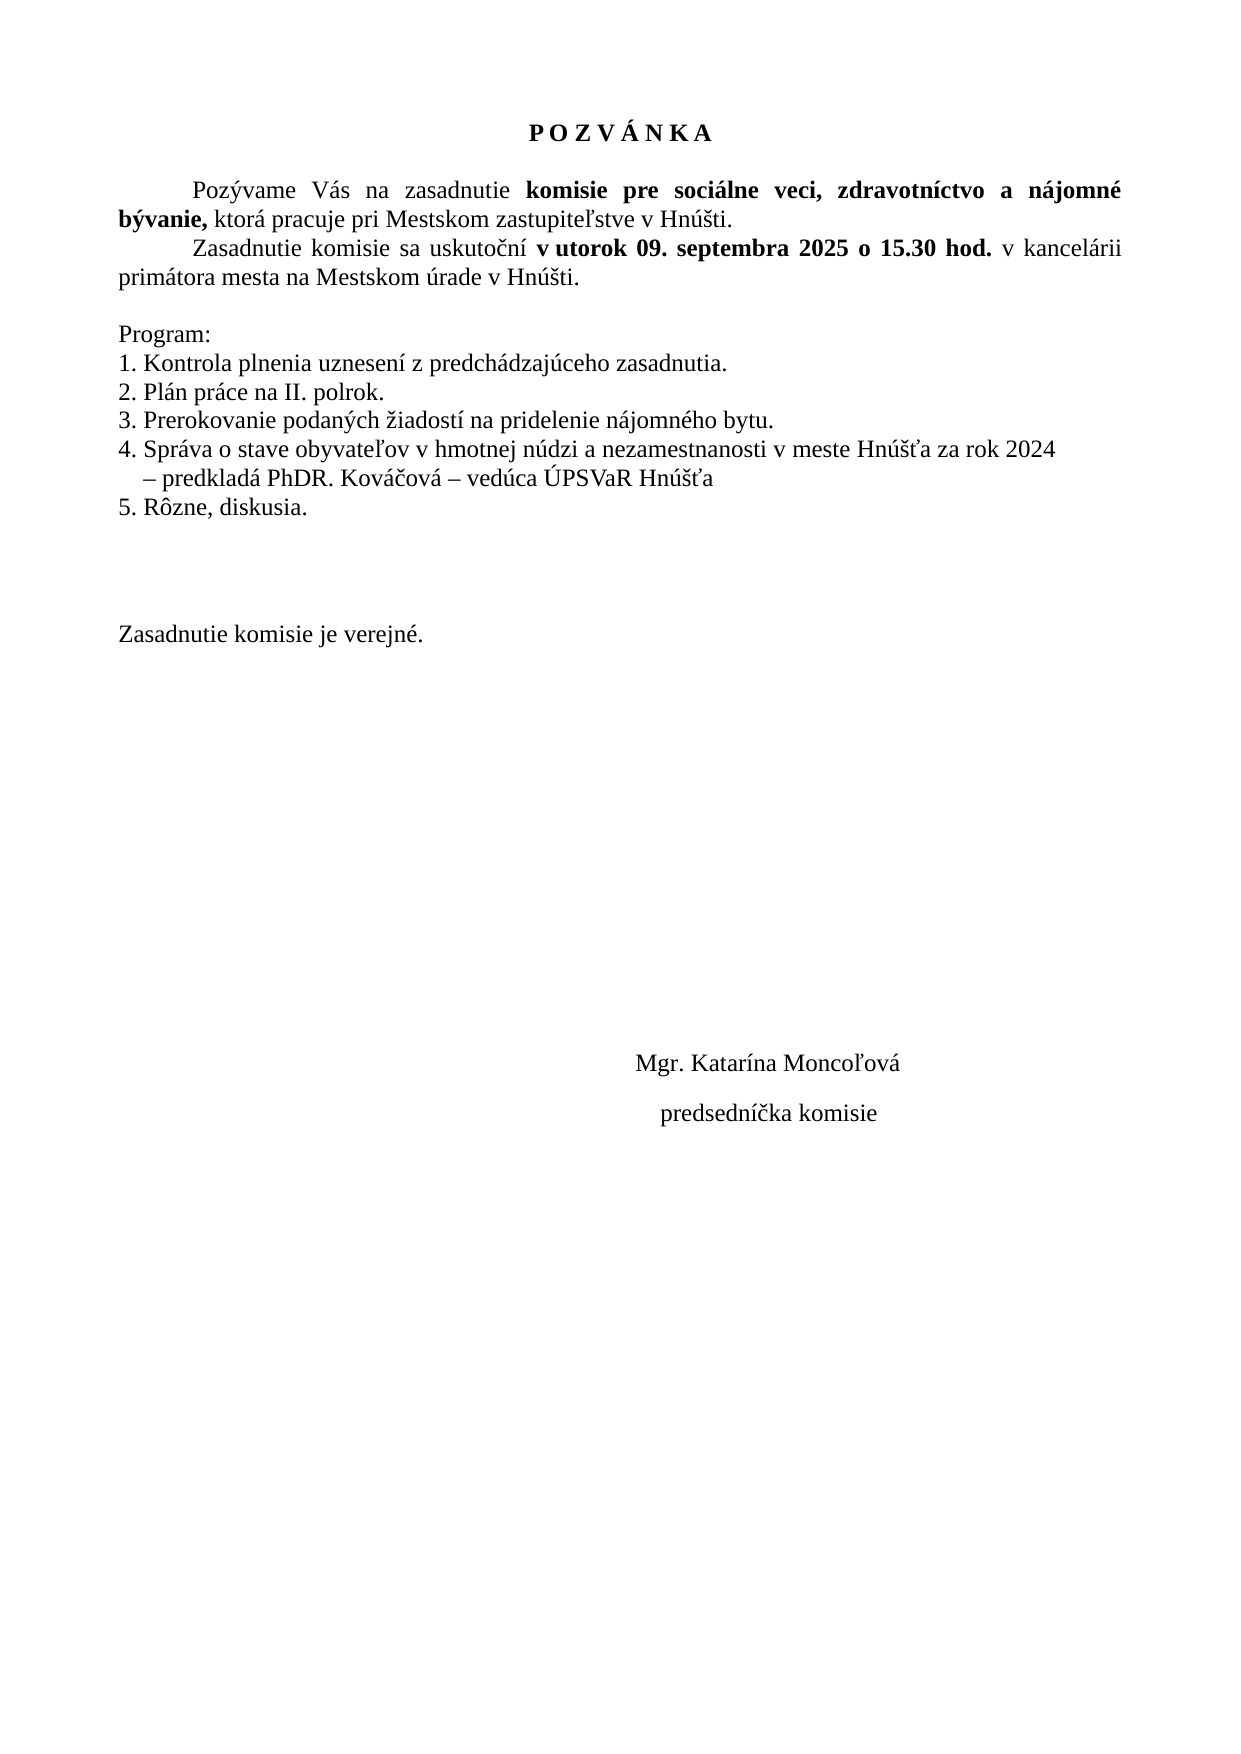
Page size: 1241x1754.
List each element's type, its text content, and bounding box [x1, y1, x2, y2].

text predsedníčka komisie [118, 1098, 1122, 1126]
text 1. Kontrola plnenia uznesení z predchádzajúceho zasadnutia. 2. Plán práce na II. polrok. [118, 348, 1122, 406]
text 4. Správa o stave obyvateľov v hmotnej núdzi a nezamestnanosti v meste Hnúšťa za rok 2024 [118, 434, 1122, 463]
text Mgr. Katarína Moncoľová [118, 1048, 1122, 1077]
text – predkladá PhDR. Kováčová – vedúca ÚPSVaR Hnúšťa [118, 463, 1122, 492]
text P O Z V Á N K A [118, 118, 1122, 147]
text Pozývame Vás na zasadnutie komisie pre sociálne veci, zdravotníctvo a nájomné bývanie, ktorá pracuje pri Mestskom zastupiteľstve v Hnúšti. [118, 176, 1122, 233]
text Zasadnutie komisie je verejné. [118, 619, 1122, 648]
text 5. Rôzne, diskusia. [118, 492, 1122, 521]
text 3. Prerokovanie podaných žiadostí na pridelenie nájomného bytu. [118, 406, 1122, 434]
text Zasadnutie komisie sa uskutoční v utorok 09. septembra 2025 o 15.30 hod. v kancelárii primátora mesta na Mestskom úrade v Hnúšti. [118, 233, 1122, 291]
text Program: [118, 319, 1122, 348]
